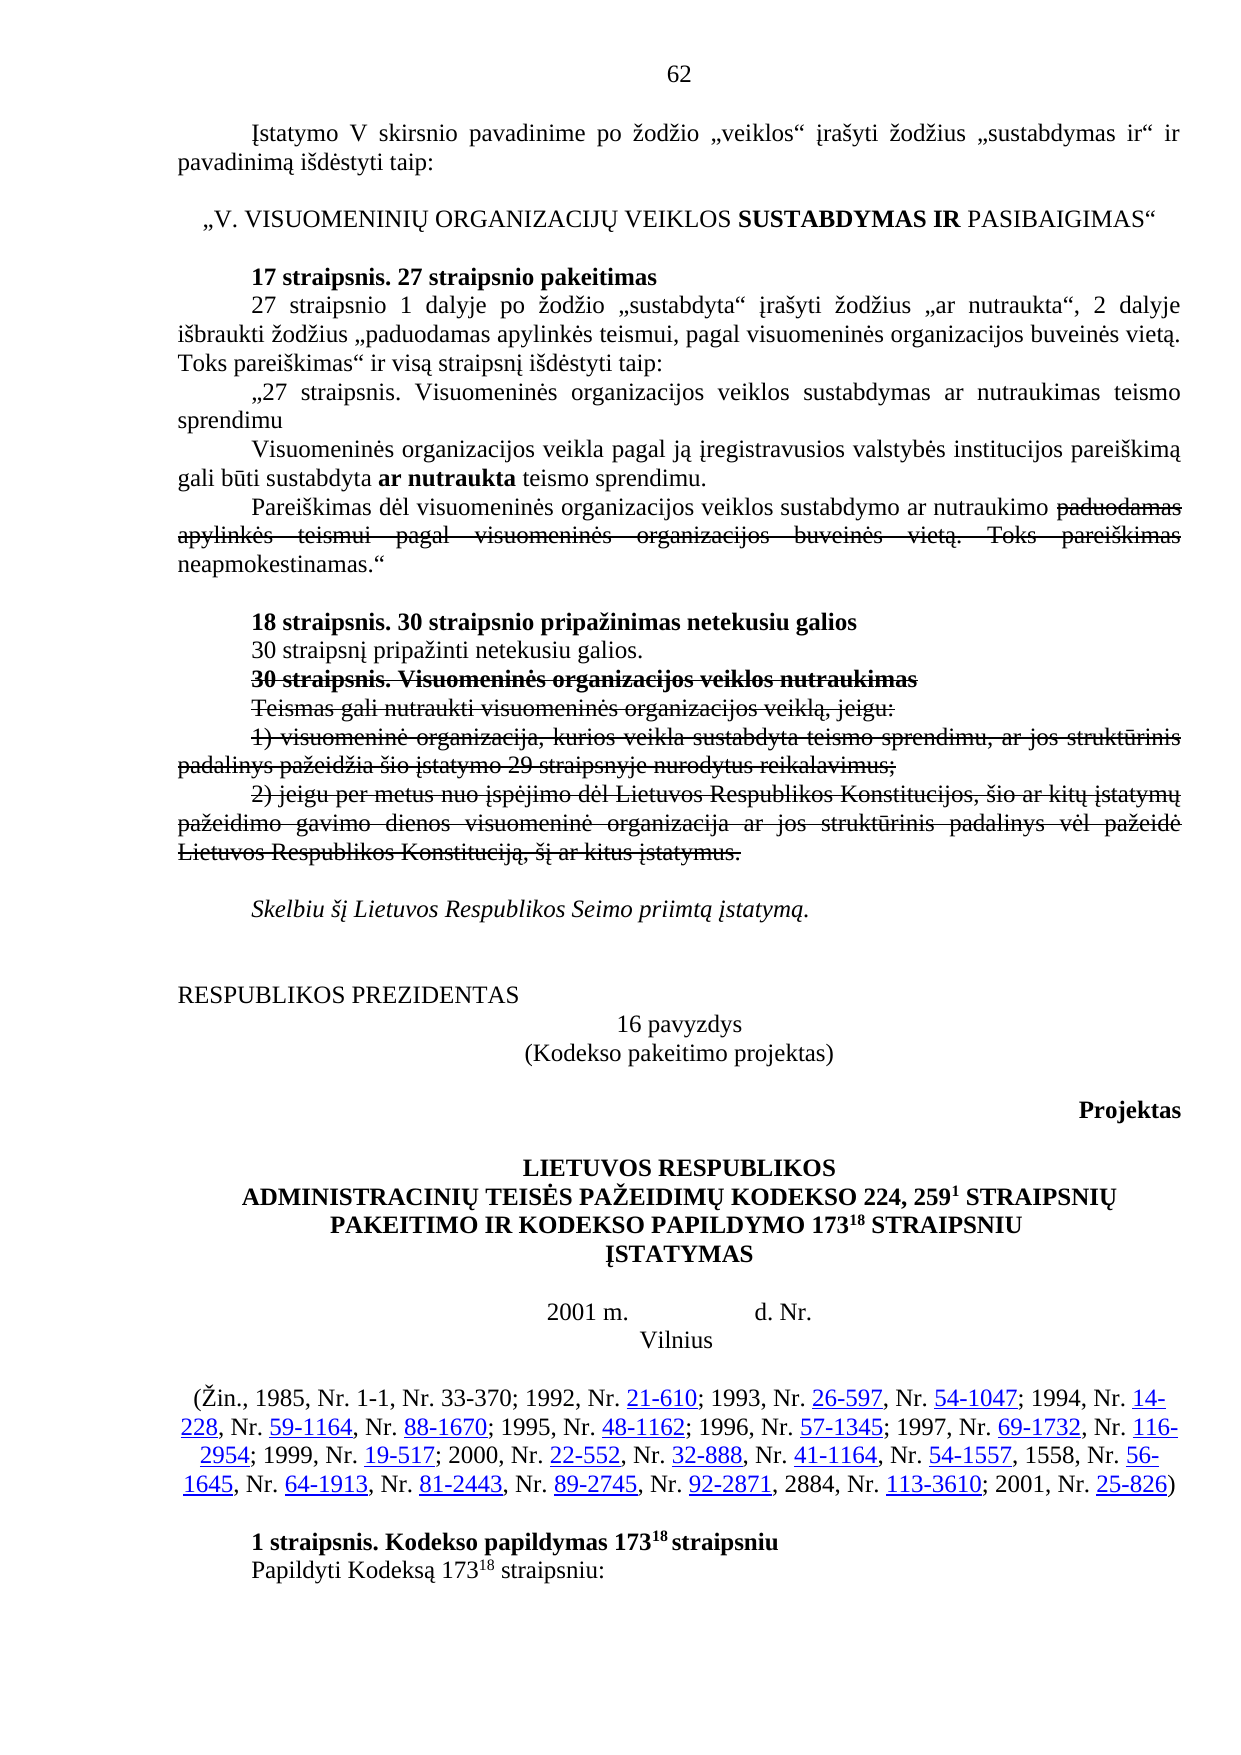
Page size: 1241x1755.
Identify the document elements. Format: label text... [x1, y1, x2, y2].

text 30 straipsnį pripažinti netekusiu galios. [177, 636, 1181, 664]
text 2) jeigu per metus nuo įspėjimo dėl Lietuvos Respublikos Konstitucijos, šio ar kitų įstatymų pažeidimo gavimo dienos visuomeninė organizacija ar jos struktūrinis padalinys vėl pažeidė Lietuvos Respublikos Konstituciją, šį ar kitus įstatymus. [177, 825, 1181, 866]
text Vilnius [177, 1326, 1181, 1354]
text 30 straipsnis. Visuomeninės organizacijos veiklos nutraukimas [177, 664, 1181, 693]
text Projektas [177, 1096, 1181, 1124]
text Skelbiu šį Lietuvos Respublikos Seimo priimtą įstatymą. [177, 894, 1181, 923]
text Įstatymo V skirsnio pavadinime po žodžio „veiklos“ įrašyti žodžius „sustabdymas ir“ ir pavadinimą išdėstyti taip: [177, 118, 1181, 176]
text 1 straipsnis. Kodekso papildymas 17318 straipsniu [177, 1527, 1181, 1556]
text 17 straipsnis. 27 straipsnio pakeitimas [177, 262, 1181, 291]
text Pareiškimas dėl visuomeninės organizacijos veiklos sustabdymo ar nutraukimo paduodamas apylinkės teismui pagal visuomeninės organizacijos buveinės vietą. Toks pareiškimas neapmokestinamas.“ [177, 537, 1181, 578]
text 18 straipsnis. 30 straipsnio pripažinimas netekusiu galios [177, 607, 1181, 636]
text ĮSTATYMAS [177, 1239, 1181, 1268]
text (Žin., 1985, Nr. 1-1, Nr. 33-370; 1992, Nr. 21-610; 1993, Nr. 26-597, Nr. 54-1047; 1994, Nr. 14-228, Nr. 59-1164, Nr. 88-1670; 1995, Nr. 48-1162; 1996, Nr. 57-1345; 1997, Nr. 69-1732, Nr. 116-2954; 1999, Nr. 19-517; 2000, Nr. 22-552, Nr. 32-888, Nr. 41-1164, Nr. 54-1557, 1558, Nr. 56-1645, Nr. 64-1913, Nr. 81-2443, Nr. 89-2745, Nr. 92-2871, 2884, Nr. 113-3610; 2001, Nr. 25-826) [177, 1383, 1181, 1498]
text 2) jeigu per metus nuo įspėjimo dėl Lietuvos Respublikos Konstitucijos, šio ar kitų įstatymų pažeidimo gavimo dienos visuomeninė organizacija ar jos struktūrinis padalinys vėl pažeidė Lietuvos Respublikos Konstituciją, šį ar kitus įstatymus. [177, 779, 1181, 824]
text Pareiškimas dėl visuomeninės organizacijos veiklos sustabdymo ar nutraukimo paduodamas apylinkės teismui pagal visuomeninės organizacijos buveinės vietą. Toks pareiškimas neapmokestinamas.“ [177, 492, 1181, 536]
text „V. VISUOMENINIŲ ORGANIZACIJŲ VEIKLOS SUSTABDYMAS IR PASIBAIGIMAS“ [177, 204, 1181, 233]
text Teismas gali nutraukti visuomeninės organizacijos veiklą, jeigu: [177, 693, 1181, 722]
text Visuomeninės organizacijos veikla pagal ją įregistravusios valstybės institucijos pareiškimą gali būti sustabdyta ar nutraukta teismo sprendimu. [177, 434, 1181, 492]
text „27 straipsnis. Visuomeninės organizacijos veiklos sustabdymas ar nutraukimas teismo sprendimu [177, 377, 1181, 434]
text 1) visuomeninė organizacija, kurios veikla sustabdyta teismo sprendimu, ar jos struktūrinis padalinys pažeidžia šio įstatymo 29 straipsnyje nurodytus reikalavimus; [177, 722, 1181, 779]
text Papildyti Kodeksą 17318 straipsniu: [177, 1556, 1181, 1584]
text (Kodekso pakeitimo projektas) [177, 1038, 1181, 1067]
text LIETUVOS RESPUBLIKOS [177, 1153, 1181, 1182]
text 27 straipsnio 1 dalyje po žodžio „sustabdyta“ įrašyti žodžius „ar nutraukta“, 2 dalyje išbraukti žodžius „paduodamas apylinkės teismui, pagal visuomeninės organizacijos buveinės vietą. Toks pareiškimas“ ir visą straipsnį išdėstyti taip: [177, 291, 1181, 377]
text 2001 m. d. Nr. [177, 1297, 1181, 1326]
text 16 pavyzdys [177, 1009, 1181, 1038]
text RESPUBLIKOS PREZIDENTAS [177, 981, 1181, 1009]
text ADMINISTRACINIŲ TEISĖS PAŽEIDIMŲ KODEKSO 224, 2591 STRAIPSNIŲ PAKEITIMO IR KODEKSO PAPILDYMO 17318 STRAIPSNIU [177, 1182, 1181, 1239]
